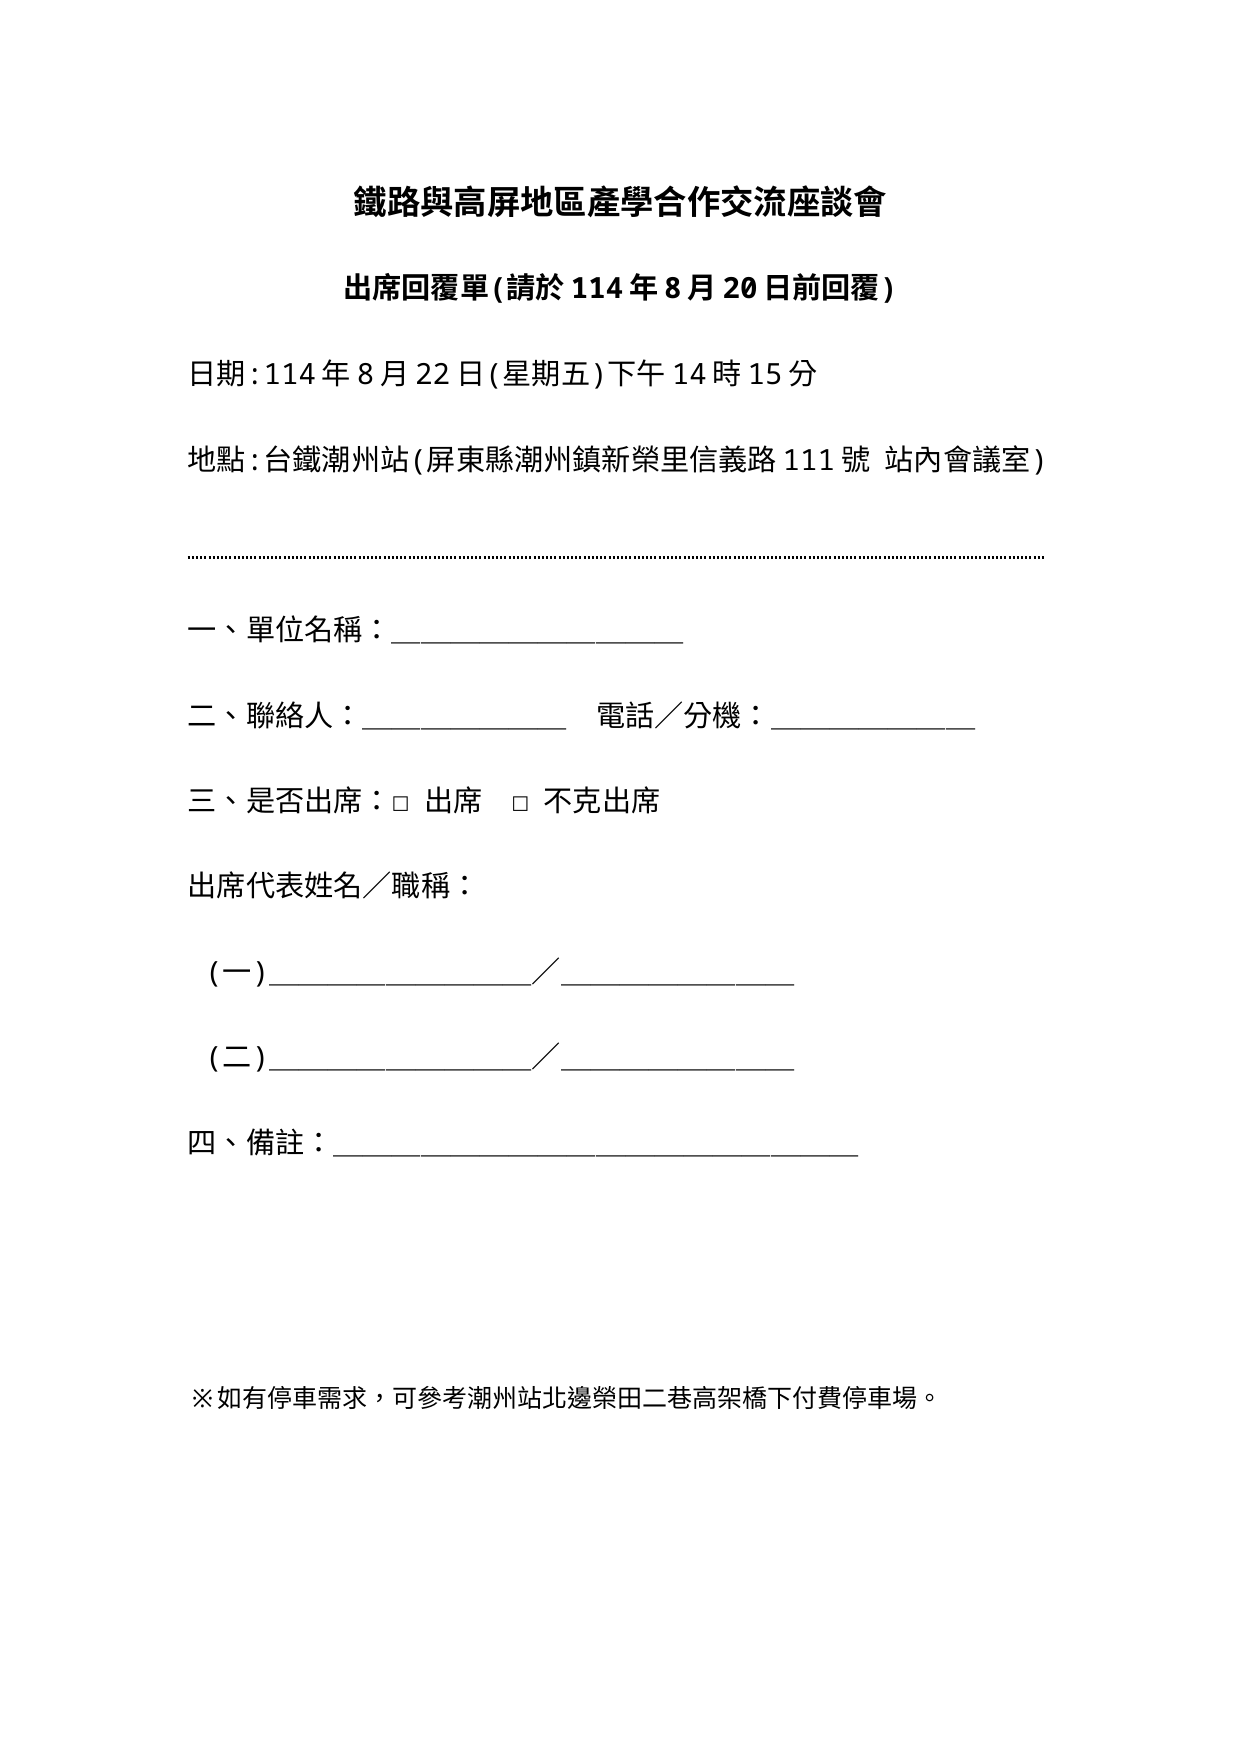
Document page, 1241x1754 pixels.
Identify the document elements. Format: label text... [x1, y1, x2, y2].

text 一、單位名稱：＿＿＿＿＿＿＿＿＿＿ [187, 586, 1053, 649]
text 二、聯絡人：＿＿＿＿＿＿＿ 電話／分機：＿＿＿＿＿＿＿ [187, 672, 1053, 734]
text 三、是否出席：☐ 出席 ☐ 不克出席 [187, 757, 1053, 819]
text 日期:114年8月22日(星期五)下午14時15分 [187, 330, 1053, 393]
text 地點:台鐵潮州站(屏東縣潮州鎮新榮里信義路111號 站內會議室) [187, 416, 1053, 478]
text (一)＿＿＿＿＿＿＿＿＿／＿＿＿＿＿＿＿＿ [187, 928, 1053, 990]
text ※如有停車需求，可參考潮州站北邊榮田二巷高架橋下付費停車場。 [187, 1354, 1053, 1417]
text 出席代表姓名／職稱： [187, 842, 1053, 905]
text 四、備註：＿＿＿＿＿＿＿＿＿＿＿＿＿＿＿＿＿＿ [187, 1099, 1053, 1161]
text (二)＿＿＿＿＿＿＿＿＿／＿＿＿＿＿＿＿＿ [187, 1013, 1053, 1076]
text 鐵路與高屏地區產學合作交流座談會 [187, 158, 1053, 221]
text 出席回覆單(請於114年8月20日前回覆) [187, 244, 1053, 307]
